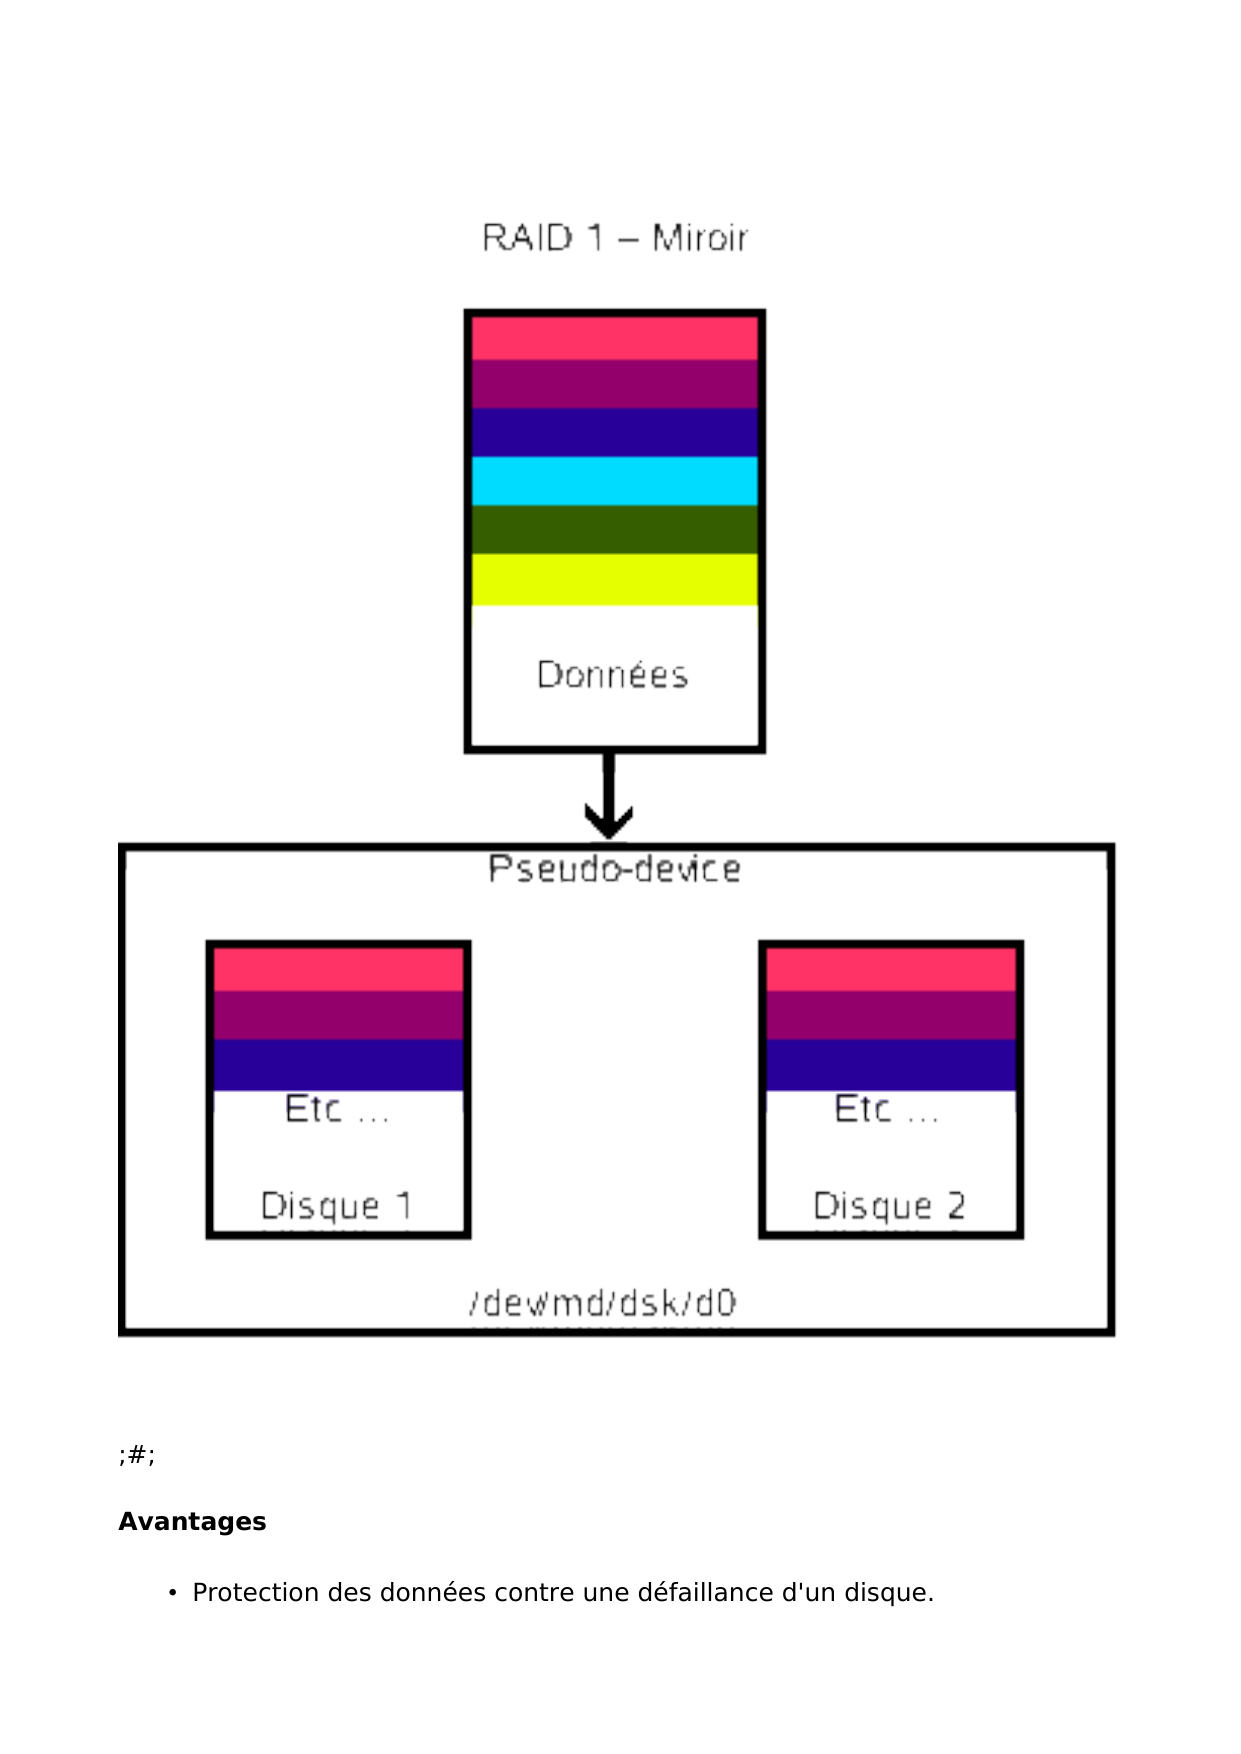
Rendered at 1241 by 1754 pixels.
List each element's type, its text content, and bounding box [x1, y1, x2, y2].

text ;#; [118, 1441, 1122, 1470]
picture [118, 118, 1123, 1441]
list Protection des données contre une défaillance d'un disque. [177, 1578, 1122, 1607]
subtitle Avantages [118, 1507, 1122, 1536]
